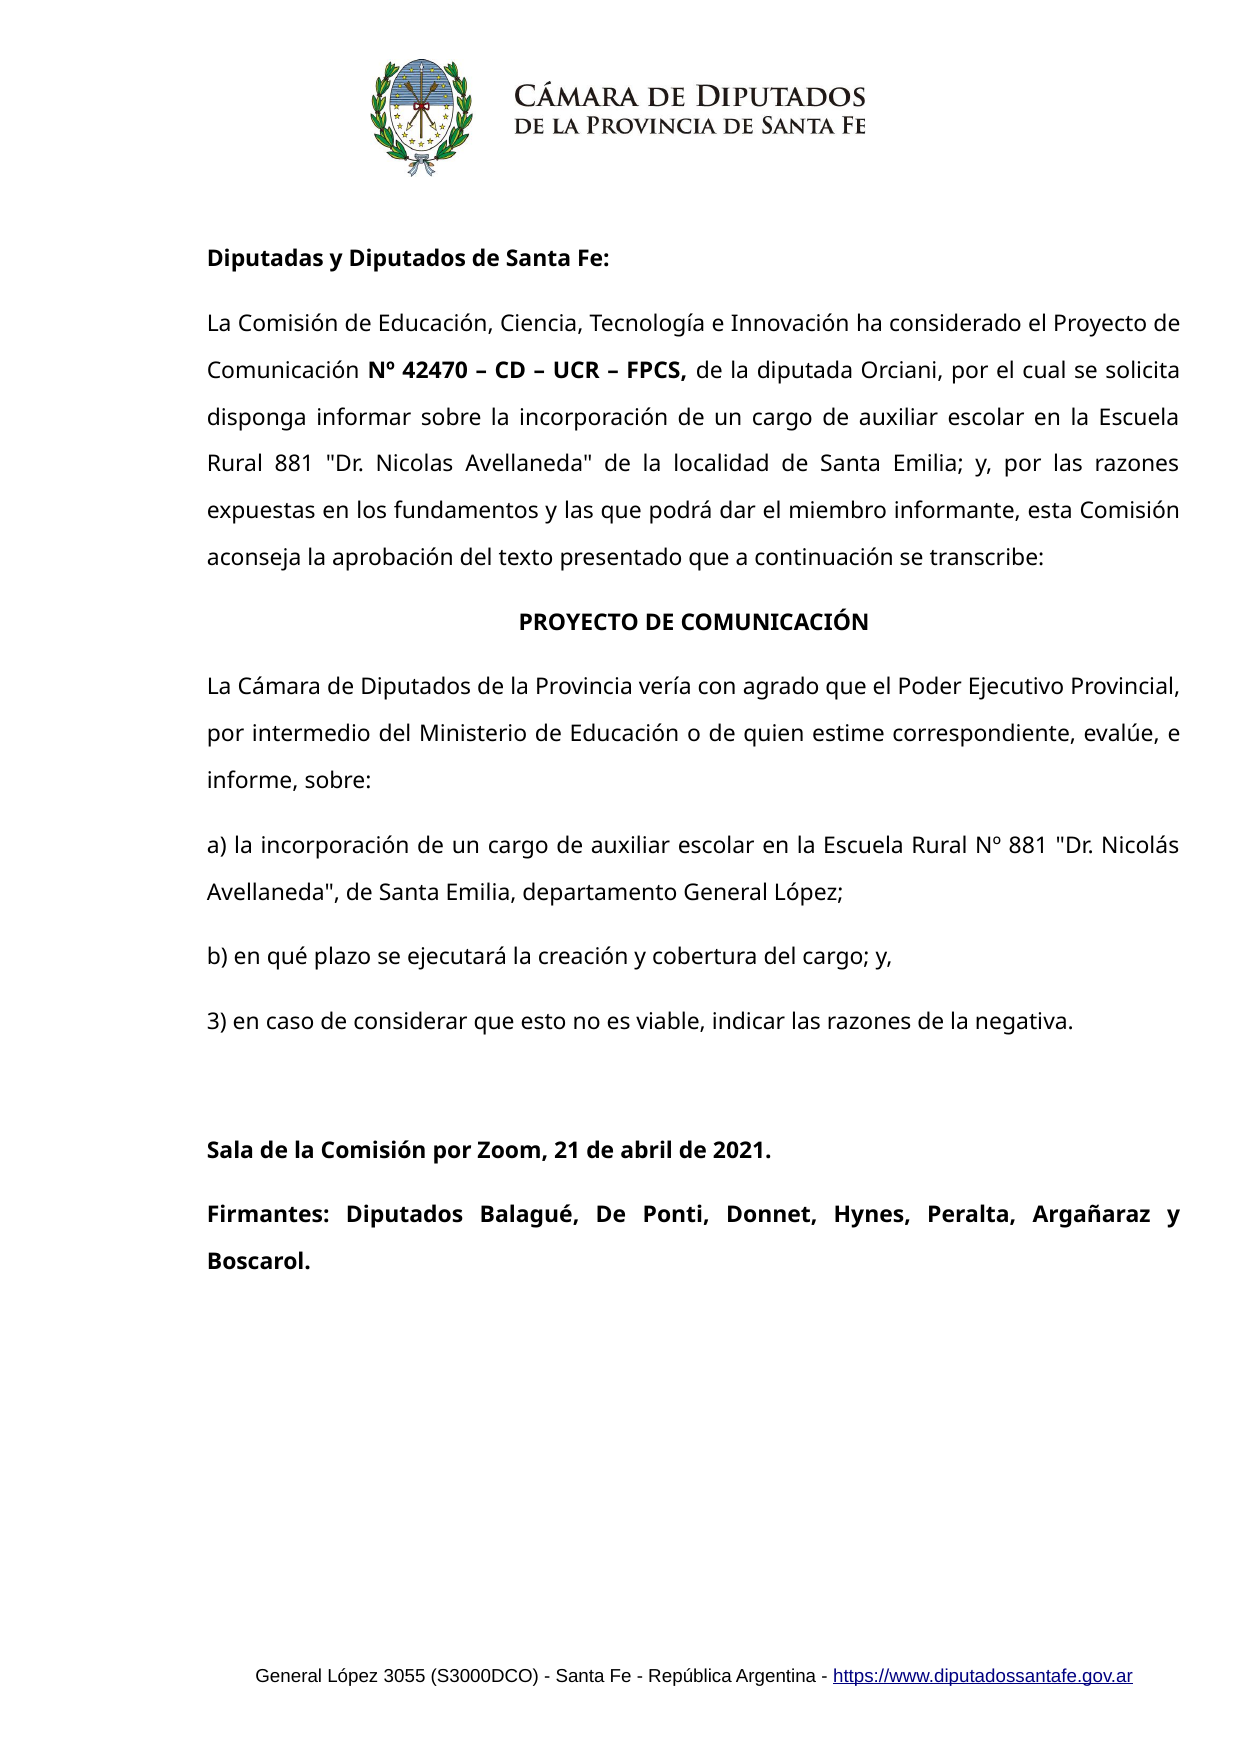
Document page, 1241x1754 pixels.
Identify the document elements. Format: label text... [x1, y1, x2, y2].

text a) la incorporación de un cargo de auxiliar escolar en la Escuela Rural Nº 881 "Dr. Nicolás Avellaneda", de Santa Emilia, departamento General López; [207, 829, 1181, 907]
picture [370, 59, 866, 181]
text Diputadas y Diputados de Santa Fe: [207, 242, 1181, 273]
text PROYECTO DE COMUNICACIÓN [207, 606, 1181, 637]
text Sala de la Comisión por Zoom, 21 de abril de 2021. [207, 1134, 1181, 1165]
text b) en qué plazo se ejecutará la creación y cobertura del cargo; y, [207, 940, 1181, 971]
text La Comisión de Educación, Ciencia, Tecnología e Innovación ha considerado el Proyecto de Comunicación Nº 42470 – CD – UCR – FPCS, de la diputada Orciani, por el cual se solicita disponga informar sobre la incorporación de un cargo de auxiliar escolar en la Escuela Rural 881 "Dr. Nicolas Avellaneda" de la localidad de Santa Emilia; y, por las razones expuestas en los fundamentos y las que podrá dar el miembro informante, esta Comisión aconseja la aprobación del texto presentado que a continuación se transcribe: [207, 307, 1181, 572]
text La Cámara de Diputados de la Provincia vería con agrado que el Poder Ejecutivo Provincial, por intermedio del Ministerio de Educación o de quien estime correspondiente, evalúe, e informe, sobre: [207, 670, 1181, 795]
text 3) en caso de considerar que esto no es viable, indicar las razones de la negativa. [207, 1005, 1181, 1036]
text Firmantes: Diputados Balagué, De Ponti, Donnet, Hynes, Peralta, Argañaraz y Boscarol. [207, 1198, 1181, 1277]
